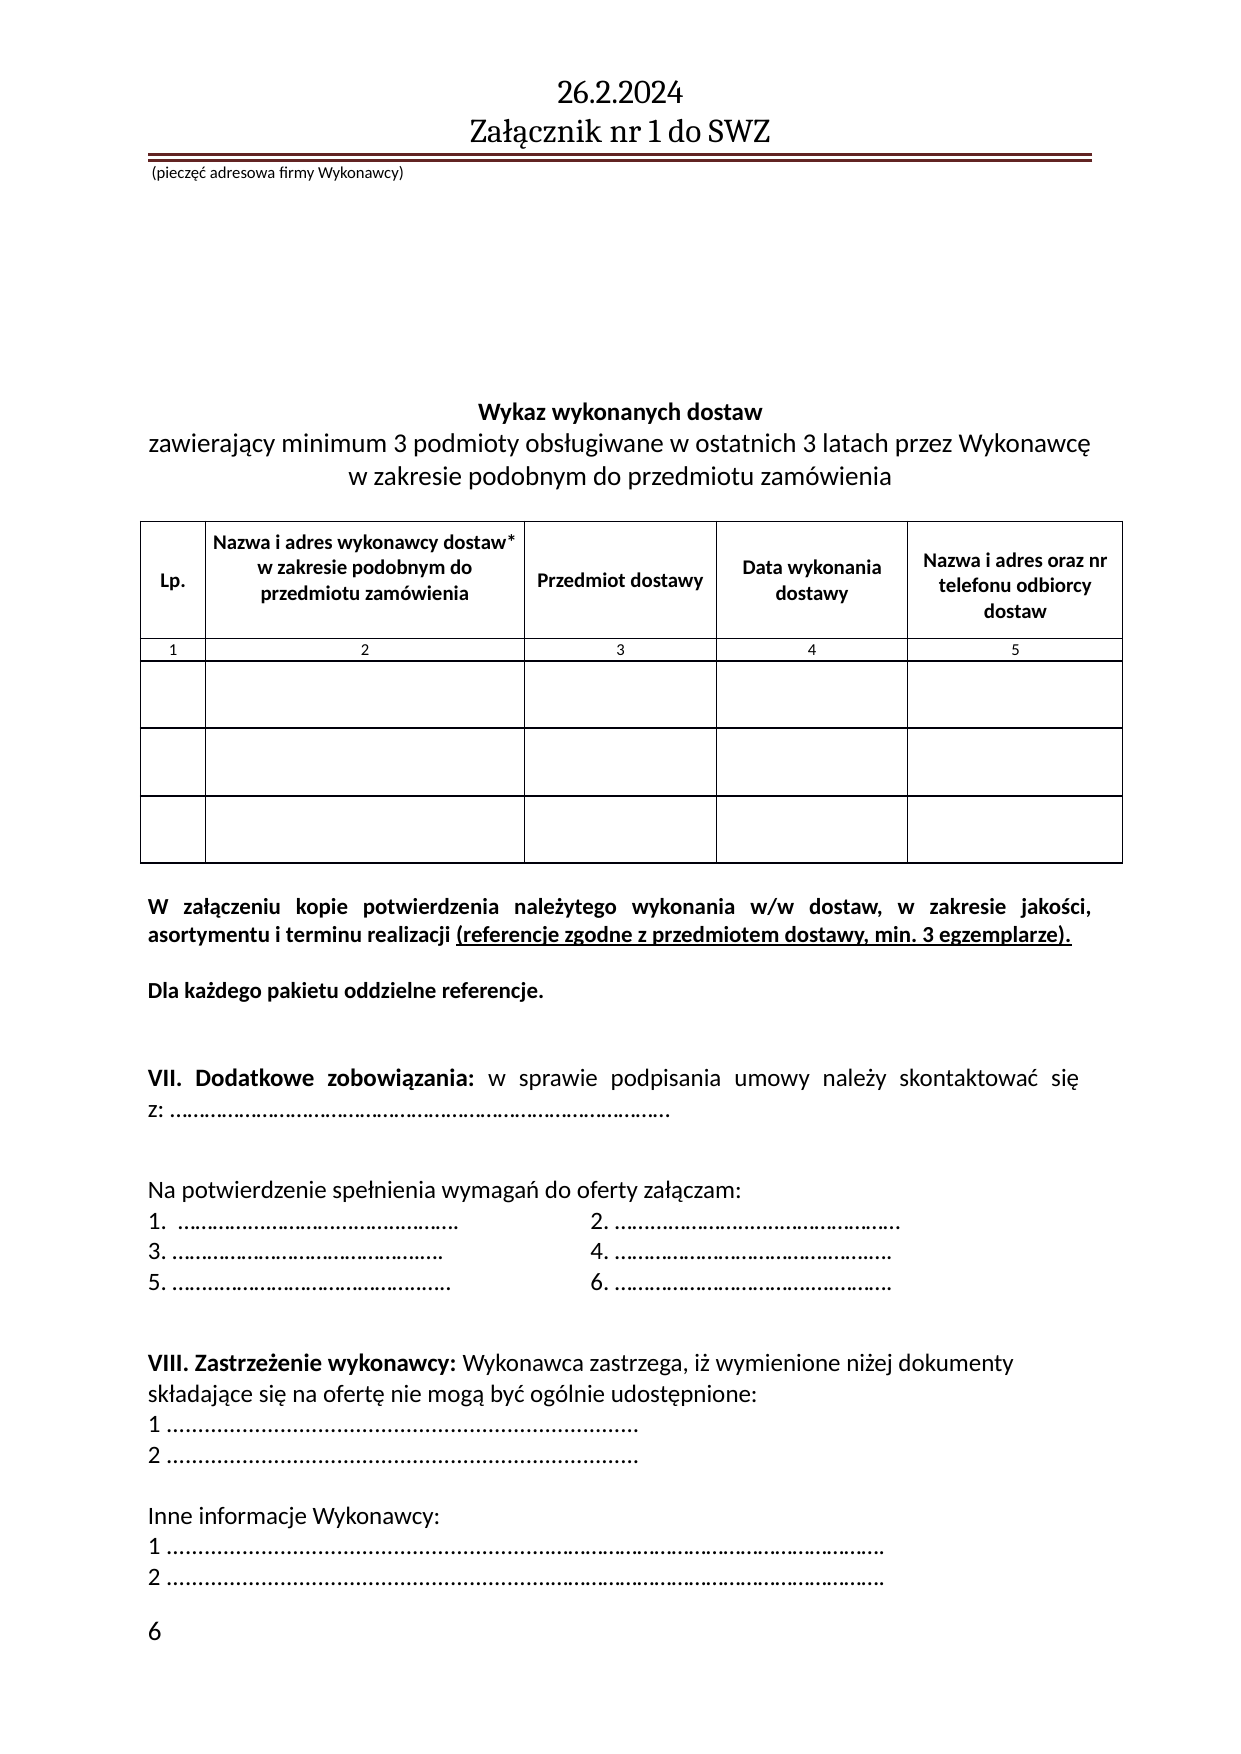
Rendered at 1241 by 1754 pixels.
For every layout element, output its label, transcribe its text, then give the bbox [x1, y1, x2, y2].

table_cell [525, 662, 716, 727]
table_cell [717, 797, 907, 862]
text 1 .............................................................…………………………………………………. [148, 1530, 1092, 1561]
table_cell [717, 662, 907, 727]
table_cell [717, 729, 907, 795]
table_cell [908, 797, 1122, 862]
table_cell 2 [206, 639, 524, 659]
subtitle W załączeniu kopie potwierdzenia należytego wykonania w/w dostaw, w zakresie jakości, asortymentu i terminu realizacji (referencje zgodne z przedmiotem dostawy, min. 3 egzemplarze). [148, 892, 1092, 948]
table_cell [141, 729, 205, 795]
text VIII. Zastrzeżenie wykonawcy: Wykonawca zastrzega, iż wymienione niżej dokumenty składające się na ofertę nie mogą być ogólnie udostępnione: [148, 1347, 1092, 1408]
table_header Nazwa i adres wykonawcy dostaw* w zakresie podobnym do przedmiotu zamówienia [206, 522, 524, 638]
text 1. …………...…………...……..………. 2. ……...…………..…..………………… [148, 1205, 1092, 1235]
table_cell 4 [717, 639, 907, 659]
table_header Nazwa i adres oraz nr telefonu odbiorcy dostaw [908, 522, 1122, 638]
table_header Data wykonania dostawy [717, 522, 907, 638]
table_cell [206, 662, 524, 727]
table_cell [206, 797, 524, 862]
table_cell [141, 797, 205, 862]
text Na potwierdzenie spełnienia wymagań do oferty załączam: [148, 1174, 1092, 1205]
table_header Przedmiot dostawy [525, 522, 716, 638]
subtitle Dla każdego pakietu oddzielne referencje. [148, 976, 1092, 1004]
table_header Lp. [141, 522, 205, 638]
table_cell [206, 729, 524, 795]
text 3. …………………………………….…. 4. ……………………………….…….…. [148, 1235, 1092, 1266]
table_cell [908, 662, 1122, 727]
table_cell [525, 797, 716, 862]
table_cell [141, 662, 205, 727]
text 2 .............................................................…………………………………………………. [148, 1561, 1092, 1591]
table_cell [525, 729, 716, 795]
text 1 ........................................................................... [148, 1408, 1092, 1439]
text 5. ……..……………………………..….. 6. …………………………….….………. [148, 1266, 1092, 1296]
table_cell 5 [908, 639, 1122, 659]
text Inne informacje Wykonawcy: [148, 1500, 1092, 1530]
table_cell 3 [525, 639, 716, 659]
text Wykaz wykonanych dostaw [148, 396, 1092, 426]
table_cell [908, 729, 1122, 795]
text VII. Dodatkowe zobowiązania: w sprawie podpisania umowy należy skontaktować się z: …………………………………………………………………………… [148, 1062, 1092, 1123]
text zawierający minimum 3 podmioty obsługiwane w ostatnich 3 latach przez Wykonawcę w zakresie podobnym do przedmiotu zamówienia [148, 426, 1092, 492]
text 2 ........................................................................... [148, 1439, 1092, 1469]
text (pieczęć adresowa firmy Wykonawcy) [148, 162, 1092, 182]
table_cell 1 [141, 639, 205, 659]
